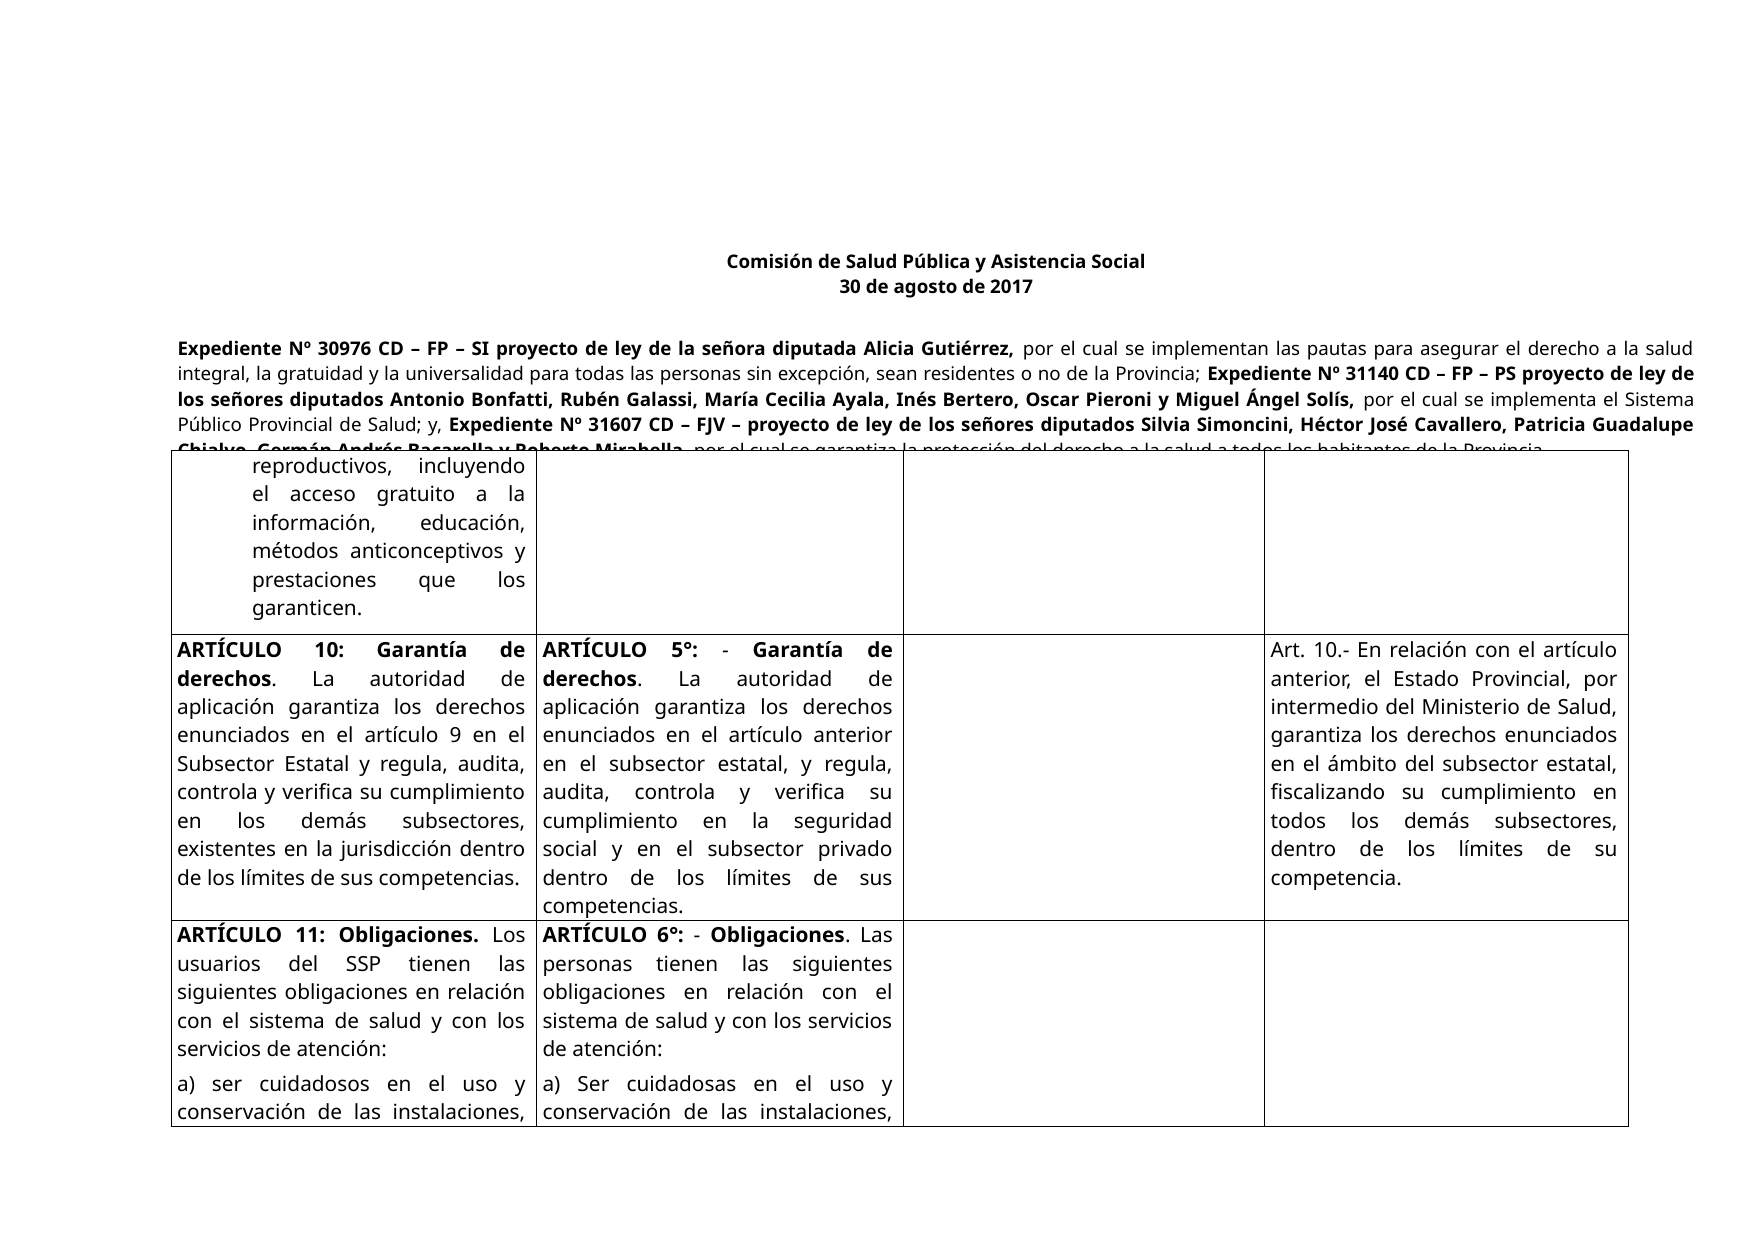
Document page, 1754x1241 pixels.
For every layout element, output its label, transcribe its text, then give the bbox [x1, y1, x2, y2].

table_cell TITULO ll - Derechos de los Pacientes Art. 9.- Adherir a la Ley Nacional N° 26.529 que establece los derechos del paciente en su relación con los profesionales e instituciones de la Salud, sancionada en Octubre 21 de 2009 y promulgada de hecho en Noviembre 19 de 2009 y su modificatoria por la Ley N° 26.742, sancionada en Mayo 9 de 2012 y promulga- da de hecho en Mayo 24 de 2012 y sus reglamentaciones. [1265, 451, 1628, 634]
table_cell Art. 10.- En relación con el artículo anterior, el Estado Provincial, por intermedio del Ministerio de Salud, garantiza los derechos enunciados en el ámbito del subsector estatal, fiscalizando su cumplimiento en todos los demás subsectores, dentro de los límites de su competencia. [1265, 635, 1628, 919]
table_cell [904, 921, 1264, 1126]
table_cell ARTÍCULO 5°: Derechos de los usuarios del Sistema Público Provincial de Salud. A los efectos de esta Ley, quedan comprendidas como sujetos activos del sistema de salud todas las personas que tengan residencia permanente o transitoria en el territorio provincial, independientemente de su nacionalidad, asistiéndoles, al tomar contacto con dicho sistema, el derecho a: a) recibir un trato humanizado y respetuoso de su dignidad e identidad; b) no ser discriminado por cuestiones de orden patológico, económico, cultural, social, religioso, racial, de orientación sexual o de género, ideológico, politico, gremial, moral o de cualquier otra índole; .c) recibir atención oportuna e integral y acceder a los distintos servicios y niveles de complejidad del sistema, acorde a su necesidad y condición; d) recibir cuidados que preserven la mejor calidad de vida hasta su fallecimiento en el caso de enfermedades crónicas o terminales, incluyendo estrategias de cuidado en domicilio y el acceso a dispositivos ¡nterdisciplinarios y alternativos a la internación para el abordaje de problemáticas socio-subjetivas; e) recibir de manera clara y comprensible toda la información vinculada a su situación de salud, intervenciones realizadas o a realizar sobre su cuerpo y proyectos terapéuticos posibles a efectos de decidir de manera libre y autónoma antes de expresar su consentimiento; f) recibir la solicitud por el profesional actuante de consentimiento previo y fehaciente para ser parte de actividades docentes o de investigación; g) exigir copia de la historia clínica y toda la documentación vinculada con su situación de salud y el proceso asistencial por escrito, con un formato comprensible a efectos de su guarda, su utilización en instancias legales o formales u obtener una segunda opinión sobre el diagnóstico, pronóstico o tratamiento relacionados con su estado de salud; h) exigir que toda actividad médico asistencial tendiente a obtener, clasificar, utilizar, administrar, custodiar y transmitir información y documentación clínica del paciente observe el estricto respeto por la dignidad humana y la autonomía de la voluntad, así como el debido resguardo de la intimidad del mismo y la conﬁdencialidad de sus datos sensibles, sin perjuicio de las previsiones contenidas en la Ley N° 25.326 o la norma jurídica que en el futuro la pudiere reemplazar; i) exigir conﬁdencialidad a todo miembro de los equipos de salud que participen en la elaboración o manipulación de la documentación clínica o tengan acceso al contenido de la misma, salvo expresa disposición en contrario emanada de autoridad judicial competente o autorizada por el propio paciente; j) aceptar o rechazar determinadas terapias o procedimientos médicos o biológicos, con o sin expresión de causa, como así también revocar posteriormente su manifestación de la voluntad; k) las niñas, niños y adolescentes tienen, asimismo, derecho a intervenir en los términos de la Ley N° 26.061 a los fines de la toma de decisión sobre terapias o procedimientos médicos o biológicos que involucren su vida o salud. [904, 451, 1264, 634]
table_cell CAPÍTULO 2. DERECHOS Y OBLIGACIONES DE LAS PERSONAS. ARTÍCULO 4°: - Derechos. Enumeración. Son derechos de todas las personas en su relación con el sistema de salud y con los servicios de atención: a) El respeto a la personalidad, dignidad e identidad individual y cultural. b) La inexistencia de discriminación de orden económico, cultural, social, religioso, racial, de sexo, ideológico, político, sindical, moral, de enfermedad, de género o de cualquier otro orden. c) La no discriminación contra la mujer en la esfera de la atención médica, a fin de garantizar el acceso a los servicios de salud en igualdad de condiciones. Atención del embarazo, parto y puerperio en servicios apropiados a tales fines. d) La intimidad, privacidad y confidencialidad de la información relacionada con su proceso salud-enfermedad. e) EI acceso a su historia clínica y a recibir información completa y comprensible sobre su proceso de salud y a la recepción de’ la información por escrito al ser dado de alta o a su egreso. f) La inexistencia de interferencias o condicionamientos ajenos a la relación entre el profesional y el paciente, en la atención e información que reciba. g) A la libre elección de profesional y de efector en la medida en que exista la posibilidad. h) A que un profesional sea el principal comunicador con la persona, cuando intervenga un equipo de salud. i) A la solicitud por el profesional actuante de su consentimiento informado, previo y fehaciente a la realización de estudios y tratamientos o para ser incluido en actividades docentes o de investigación j) A la simplicidad y rapidez en turnos y trámites y al respeto de turnos y prácticas. k) En el caso de enfermedades terminales, a recibir tratamientos que propendan a una mejor calidad de vida hasta su fallecimiento, instrumentando cuidados paliativos. l) Acceso a vías de reclamo, quejas, sugerencias y propuestas habilitadas en el servicio en que se asiste y en instancias superiores. ‘ , m) Ejercicio de los derechos sexuales y reproductivos, incluyendo el acceso gratuito a la información, educación, métodos anticonceptivos y prestaciones que los garanticen. n) En caso de urgencia, a recibir los primeros auxilios en el efector más cercano, perteneciente a cualquiera de los subsectores. [537, 451, 903, 634]
table_cell CAPÍTULO 3 USUARIOS DEL SISTEMA DE SALUD PROVINCIAL ARTÍCULO 8: Definición. A los efectos de la presente, quedan comprendidos como sujetos activos del Sistema de Salud Provincial (SSP) toda persona que tenga residencia permanente o transitoria en el territorio provincial, independientemente de su nacionalidad, asistiéndolos, al tomar contacto con dicho sistema. ARTÍCULO 9: Derechos de los usuarios del Sistema de Salud Provincial. Los derechos de los usuarios del Sistema de Salud Provincial (SSP) son: el respeto a la personalidad, dignidad e identidad individual y cultural; la inexistencia de discriminación de orden económico, cultural, social, religioso, racial, de sexo, ideológico, político, sindical, moral, de enfermedad, de género o de cualquier otro orden; la no discriminación contra la mujer en la esfera de la atención médica, a fin de garantizar el acceso a los servicios de salud en igualdad de condiciones. Atención del embarazo, parto y puerperio en servicios apropiados a tales fines; a recibir atención oportuna e integral y acceder a los distintos servicios y niveles de complejidad del Subsector Estatal o de los demás subsectores, acorde a su necesidad y condición; la intimidad, privacidad y confidencialidad de la información relacionada con su proceso salud-enfermedad; el acceso a su historia clínica, a recibir información completa y comprensible sobre su proceso de salud y a la recepción de información escrita al alta o egreso; la inexistencia de interferencias o condicionamientos ajenos a la relación entre el profesional y el paciente, en la atención e información que reciba; a rechazar la atención del profesional o el efector que le fuera asignado dentro del Subsector Estatal y optar por otra alternativa según posibilidad; a aceptar o rechazar determinadas terapias o procedimientos médicos o biológicos, con o sin expresión de causa, como así también revocar posteriormente su manifestación de la voluntad; cuando se trate de niñas, niños y adolescentes tendrán derecho: a intervenir en los términos de la Ley N° 26061 a los fines de la toma de decisión sobre terapias o procedimientos médicos o biológicos que involucren su vida o salud; a que un profesional sea el principal comunicador con la persona, cuando intervenga un equipo de salud; a la solicitud por el profesional actuante de su consentimiento informado, previo y fehaciente a la realización de estudios y tratamientos o para ser incluido en actividades docentes o de investigación; a la simplicidad y rapidez en turnos y trámites y al respeto de consultas y prácticas; en el caso de enfermedades terminales, a recibir tratamientos que propendan a una mejor calidad de vida hasta su fallecimiento, instrumentando cuidados paliativos; acceso a vías de reclamo, quejas, sugerencias y propuestas habilitadas en el servicio en que se asiste y en instancias superiores; y ejercicio de los derechos sexuales y reproductivos, incluyendo el acceso gratuito a la información, educación, métodos anticonceptivos y prestaciones que los garanticen. [172, 451, 536, 634]
table_cell [1265, 921, 1628, 1126]
table_cell [904, 635, 1264, 919]
table_cell ARTÍCULO 10: Garantía de derechos. La autoridad de aplicación garantiza los derechos enunciados en el artículo 9 en el Subsector Estatal y regula, audita, controla y verifica su cumplimiento en los demás subsectores, existentes en la jurisdicción dentro de los límites de sus competencias. [172, 635, 536, 919]
